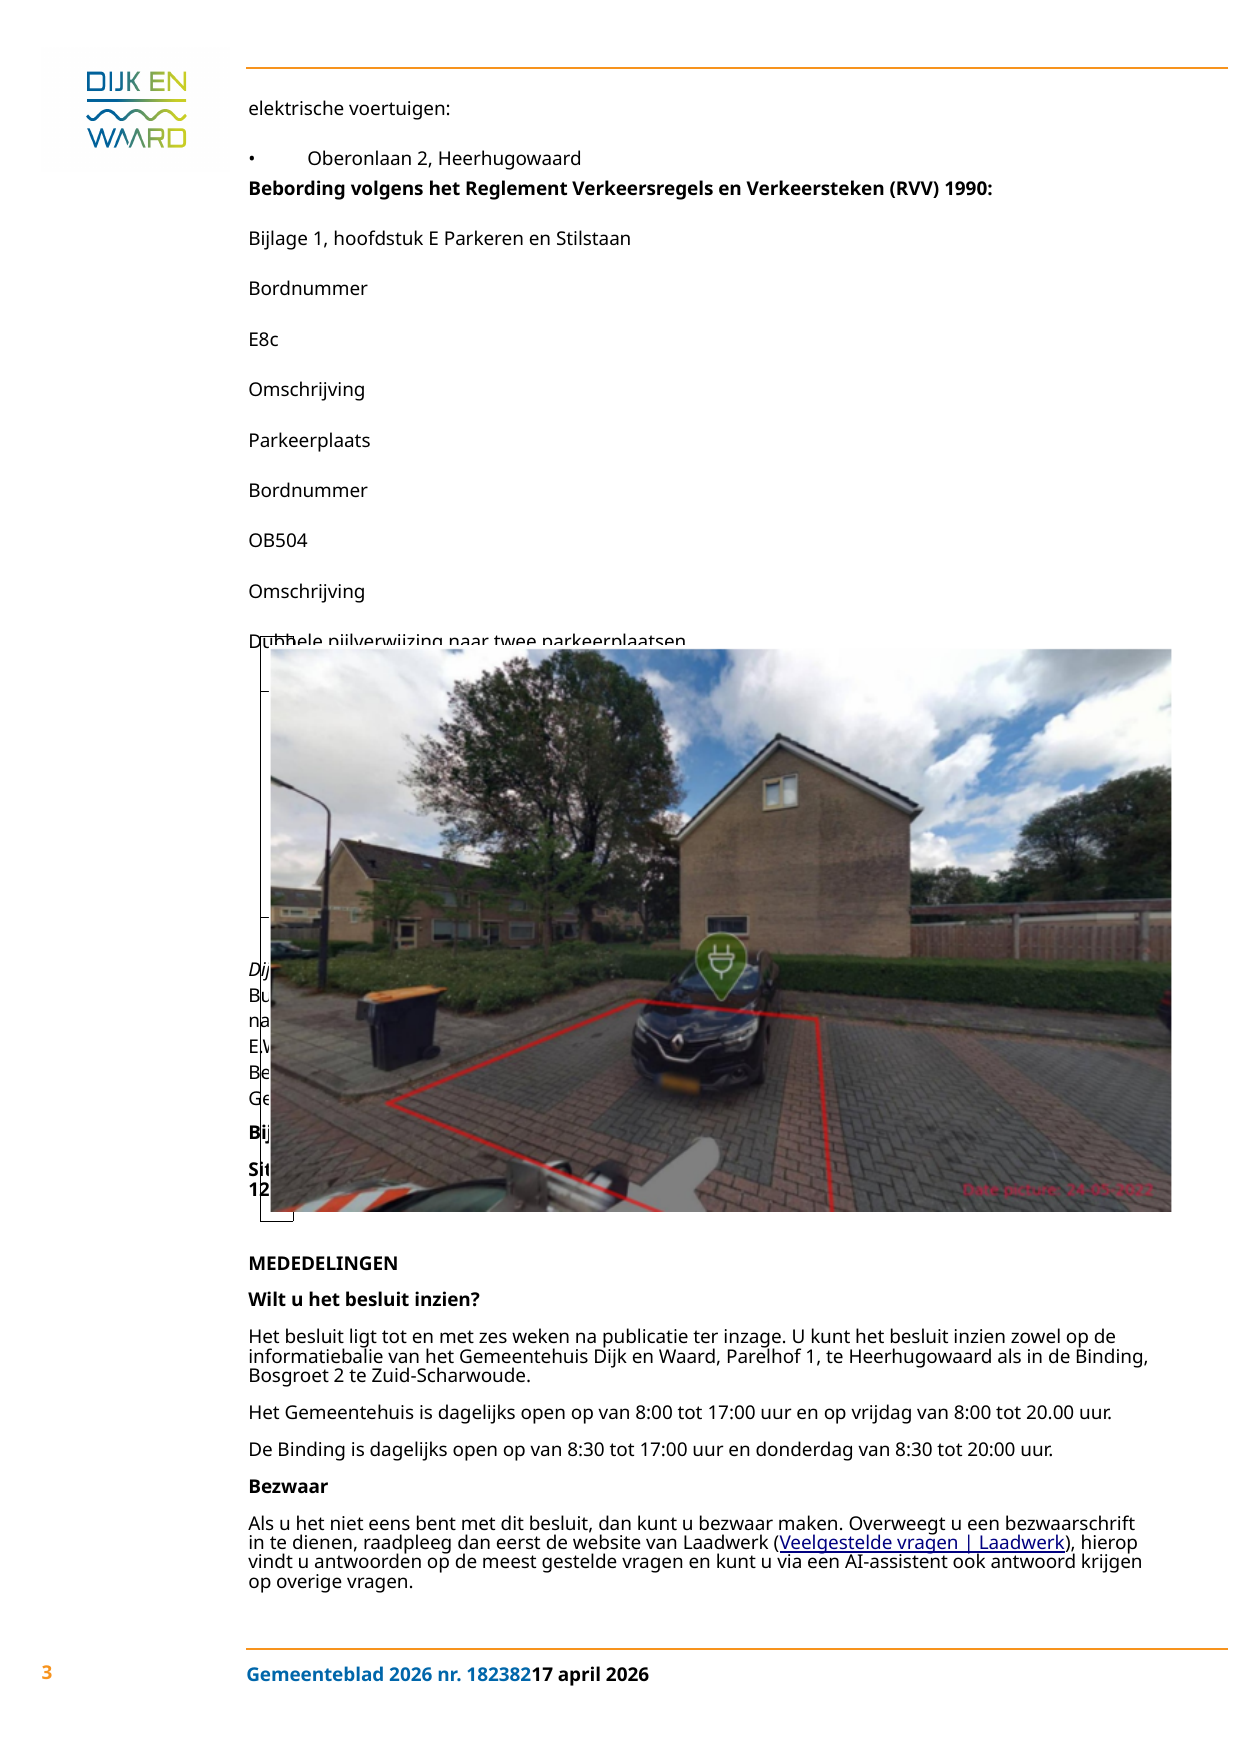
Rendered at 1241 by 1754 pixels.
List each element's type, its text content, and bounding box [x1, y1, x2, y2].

list Oberonlaan 2, Heerhugowaard [248, 145, 1152, 171]
text Omschrijving [248, 376, 1152, 402]
text Bijlage 2 [248, 1124, 260, 1143]
text E8c [248, 326, 1152, 352]
text namens deze, [248, 1008, 260, 1033]
text Bezwaar [248, 1478, 1152, 1497]
text elektrische voertuigen: [248, 95, 1152, 121]
text Bijlage 1, hoofdstuk E Parkeren en Stilstaan [248, 225, 1152, 251]
text E.Wegner [248, 1033, 260, 1059]
text Als u het niet eens bent met dit besluit, dan kunt u bezwaar maken. Overweegt u een bezwaarschrift in te dienen, raadpleeg dan eerst de website van Laadwerk (Veelgestelde vragen | Laadwerk), hierop vindt u antwoorden op de meest gestelde vragen en kunt u via een AI-assistent ook antwoord krijgen op overige vragen. [248, 1515, 1152, 1592]
text OB504 [248, 528, 1152, 553]
text Parkeerplaats [248, 427, 1152, 453]
text Omschrijving [248, 578, 1152, 604]
picture [41, 47, 231, 172]
text Bebording volgens het Reglement Verkeersregels en Verkeersteken (RVV) 1990: [248, 175, 1152, 201]
text Bordnummer [248, 276, 1152, 301]
text E.Wegner [261, 1033, 268, 1059]
text MEDEDELINGEN [248, 1254, 1152, 1274]
text Het besluit ligt tot en met zes weken na publicatie ter inzage. U kunt het besluit inzien zowel op de informatiebalie van het Gemeentehuis Dijk en Waard, Parelhof 1, te Heerhugowaard als in de Binding, Bosgroet 2 te Zuid-Scharwoude. [248, 1328, 1152, 1386]
text Wilt u het besluit inzien? [248, 1291, 1152, 1311]
picture [268, 645, 1173, 1212]
text Bordnummer [248, 477, 1152, 503]
text De Binding is dagelijks open op van 8:30 tot 17:00 uur en donderdag van 8:30 tot 20:00 uur. [248, 1441, 1152, 1460]
text Het Gemeentehuis is dagelijks open op van 8:00 tot 17:00 uur en op vrijdag van 8:00 tot 20.00 uur. [248, 1404, 1152, 1423]
text Dubbele pijlverwijzing naar twee parkeerplaatsen. [248, 628, 1152, 654]
